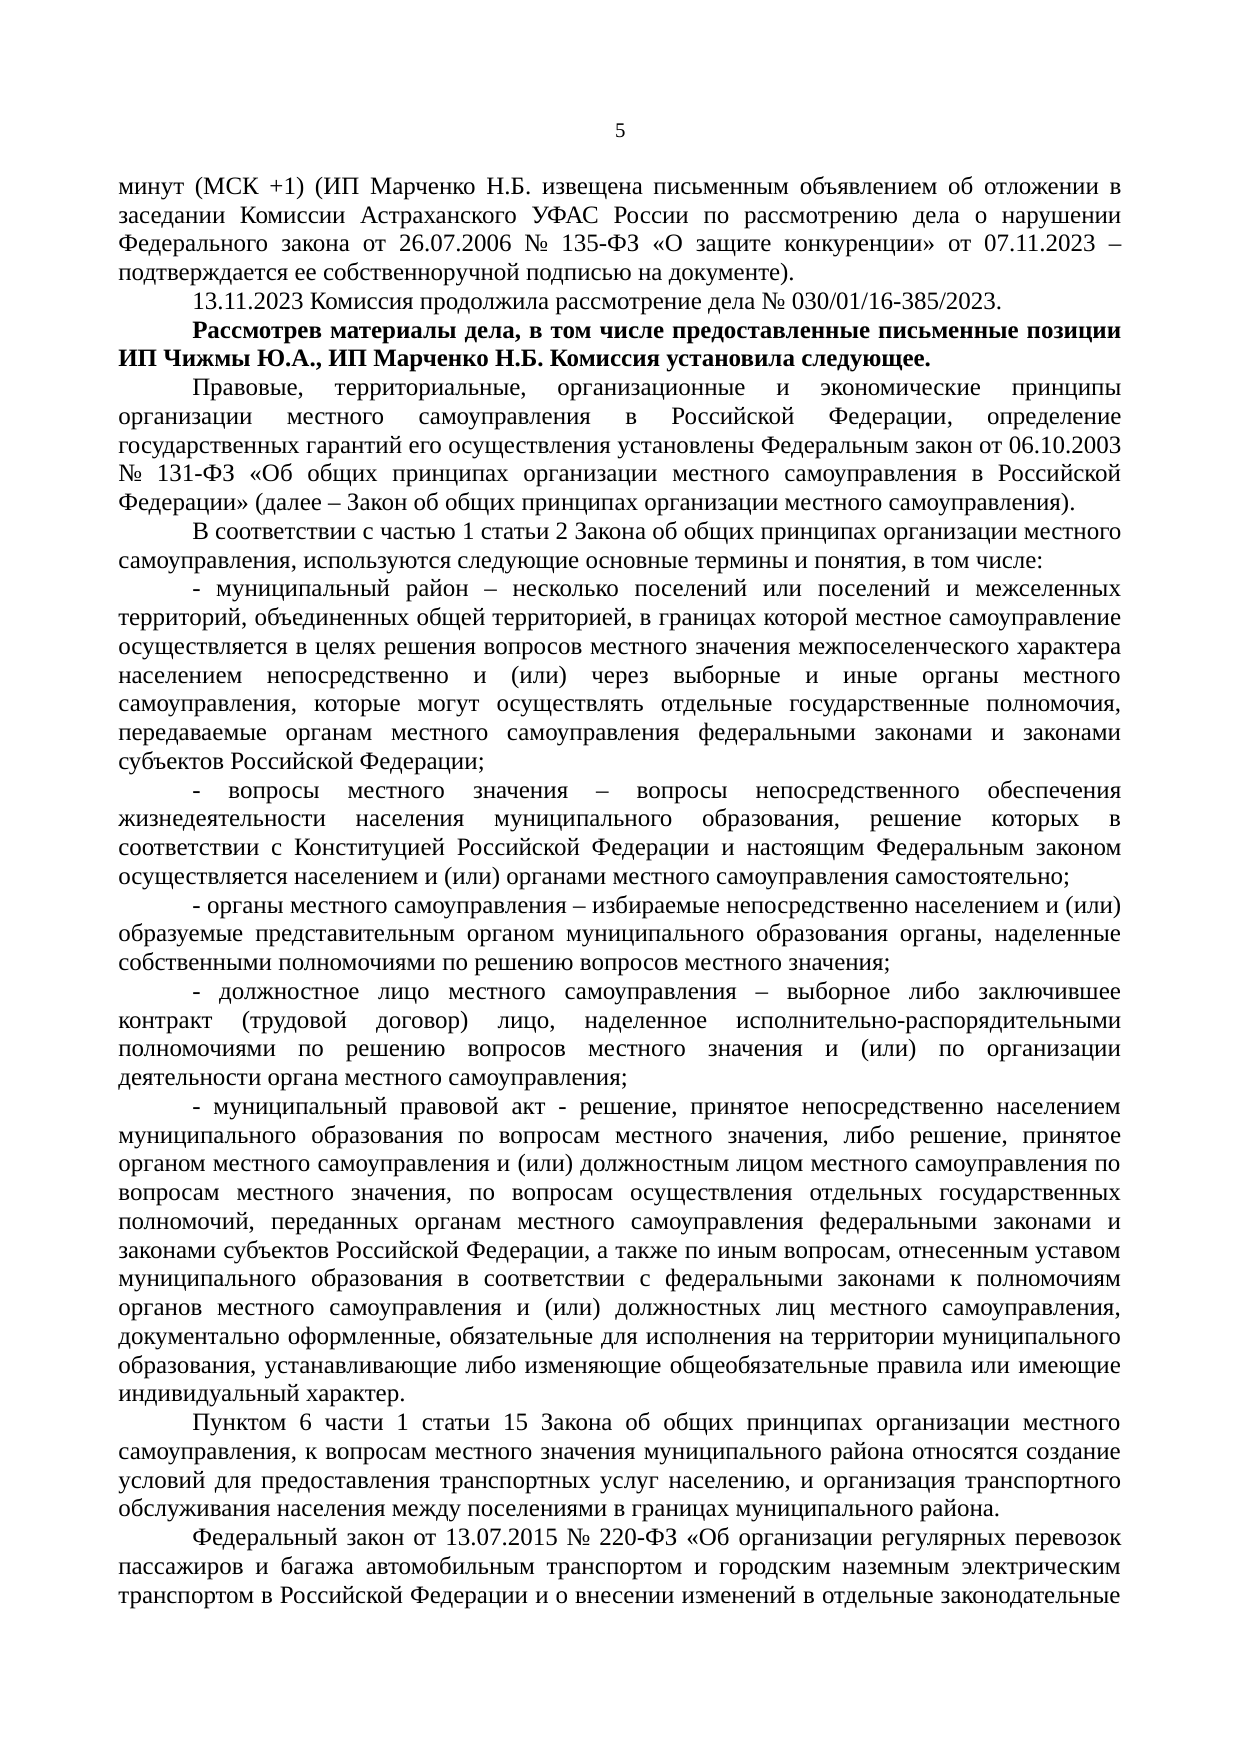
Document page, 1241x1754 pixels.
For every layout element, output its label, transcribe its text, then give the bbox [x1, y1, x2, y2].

text - органы местного самоуправления – избираемые непосредственно населением и (или) образуемые представительным органом муниципального образования органы, наделенные собственными полномочиями по решению вопросов местного значения; [118, 890, 1122, 976]
text - муниципальный район – несколько поселений или поселений и межселенных территорий, объединенных общей территорией, в границах которой местное самоуправление осуществляется в целях решения вопросов местного значения межпоселенческого характера населением непосредственно и (или) через выборные и иные органы местного самоуправления, которые могут осуществлять отдельные государственные полномочия, передаваемые органам местного самоуправления федеральными законами и законами субъектов Российской Федерации; [118, 573, 1122, 775]
text Пунктом 6 части 1 статьи 15 Закона об общих принципах организации местного самоуправления, к вопросам местного значения муниципального района относятся создание условий для предоставления транспортных услуг населению, и организация транспортного обслуживания населения между поселениями в границах муниципального района. [118, 1407, 1122, 1522]
text минут (МСК +1) (ИП Марченко Н.Б. извещена письменным объявлением об отложении в заседании Комиссии Астраханского УФАС России по рассмотрению дела о нарушении Федерального закона от 26.07.2006 № 135-ФЗ «О защите конкуренции» от 07.11.2023 – подтверждается ее собственноручной подписью на документе). [118, 171, 1122, 286]
text - вопросы местного значения – вопросы непосредственного обеспечения жизнедеятельности населения муниципального образования, решение которых в соответствии с Конституцией Российской Федерации и настоящим Федеральным законом осуществляется населением и (или) органами местного самоуправления самостоятельно; [118, 775, 1122, 890]
text 13.11.2023 Комиссия продолжила рассмотрение дела № 030/01/16-385/2023. [118, 286, 1122, 315]
text - должностное лицо местного самоуправления – выборное либо заключившее контракт (трудовой договор) лицо, наделенное исполнительно-распорядительными полномочиями по решению вопросов местного значения и (или) по организации деятельности органа местного самоуправления; [118, 976, 1122, 1091]
text - муниципальный правовой акт - решение, принятое непосредственно населением муниципального образования по вопросам местного значения, либо решение, принятое органом местного самоуправления и (или) должностным лицом местного самоуправления по вопросам местного значения, по вопросам осуществления отдельных государственных полномочий, переданных органам местного самоуправления федеральными законами и законами субъектов Российской Федерации, а также по иным вопросам, отнесенным уставом муниципального образования в соответствии с федеральными законами к полномочиям органов местного самоуправления и (или) должностных лиц местного самоуправления, документально оформленные, обязательные для исполнения на территории муниципального образования, устанавливающие либо изменяющие общеобязательные правила или имеющие индивидуальный характер. [118, 1091, 1122, 1407]
text Федеральный закон от 13.07.2015 № 220-ФЗ «Об организации регулярных перевозок пассажиров и багажа автомобильным транспортом и городским наземным электрическим транспортом в Российской Федерации и о внесении изменений в отдельные законодательные [118, 1522, 1122, 1608]
text В соответствии с частью 1 статьи 2 Закона об общих принципах организации местного самоуправления, используются следующие основные термины и понятия, в том числе: [118, 516, 1122, 573]
text Правовые, территориальные, организационные и экономические принципы организации местного самоуправления в Российской Федерации, определение государственных гарантий его осуществления установлены Федеральным закон от 06.10.2003 № 131-ФЗ «Об общих принципах организации местного самоуправления в Российской Федерации» (далее – Закон об общих принципах организации местного самоуправления). [118, 372, 1122, 516]
text Рассмотрев материалы дела, в том числе предоставленные письменные позиции ИП Чижмы Ю.А., ИП Марченко Н.Б. Комиссия установила следующее. [118, 315, 1122, 372]
